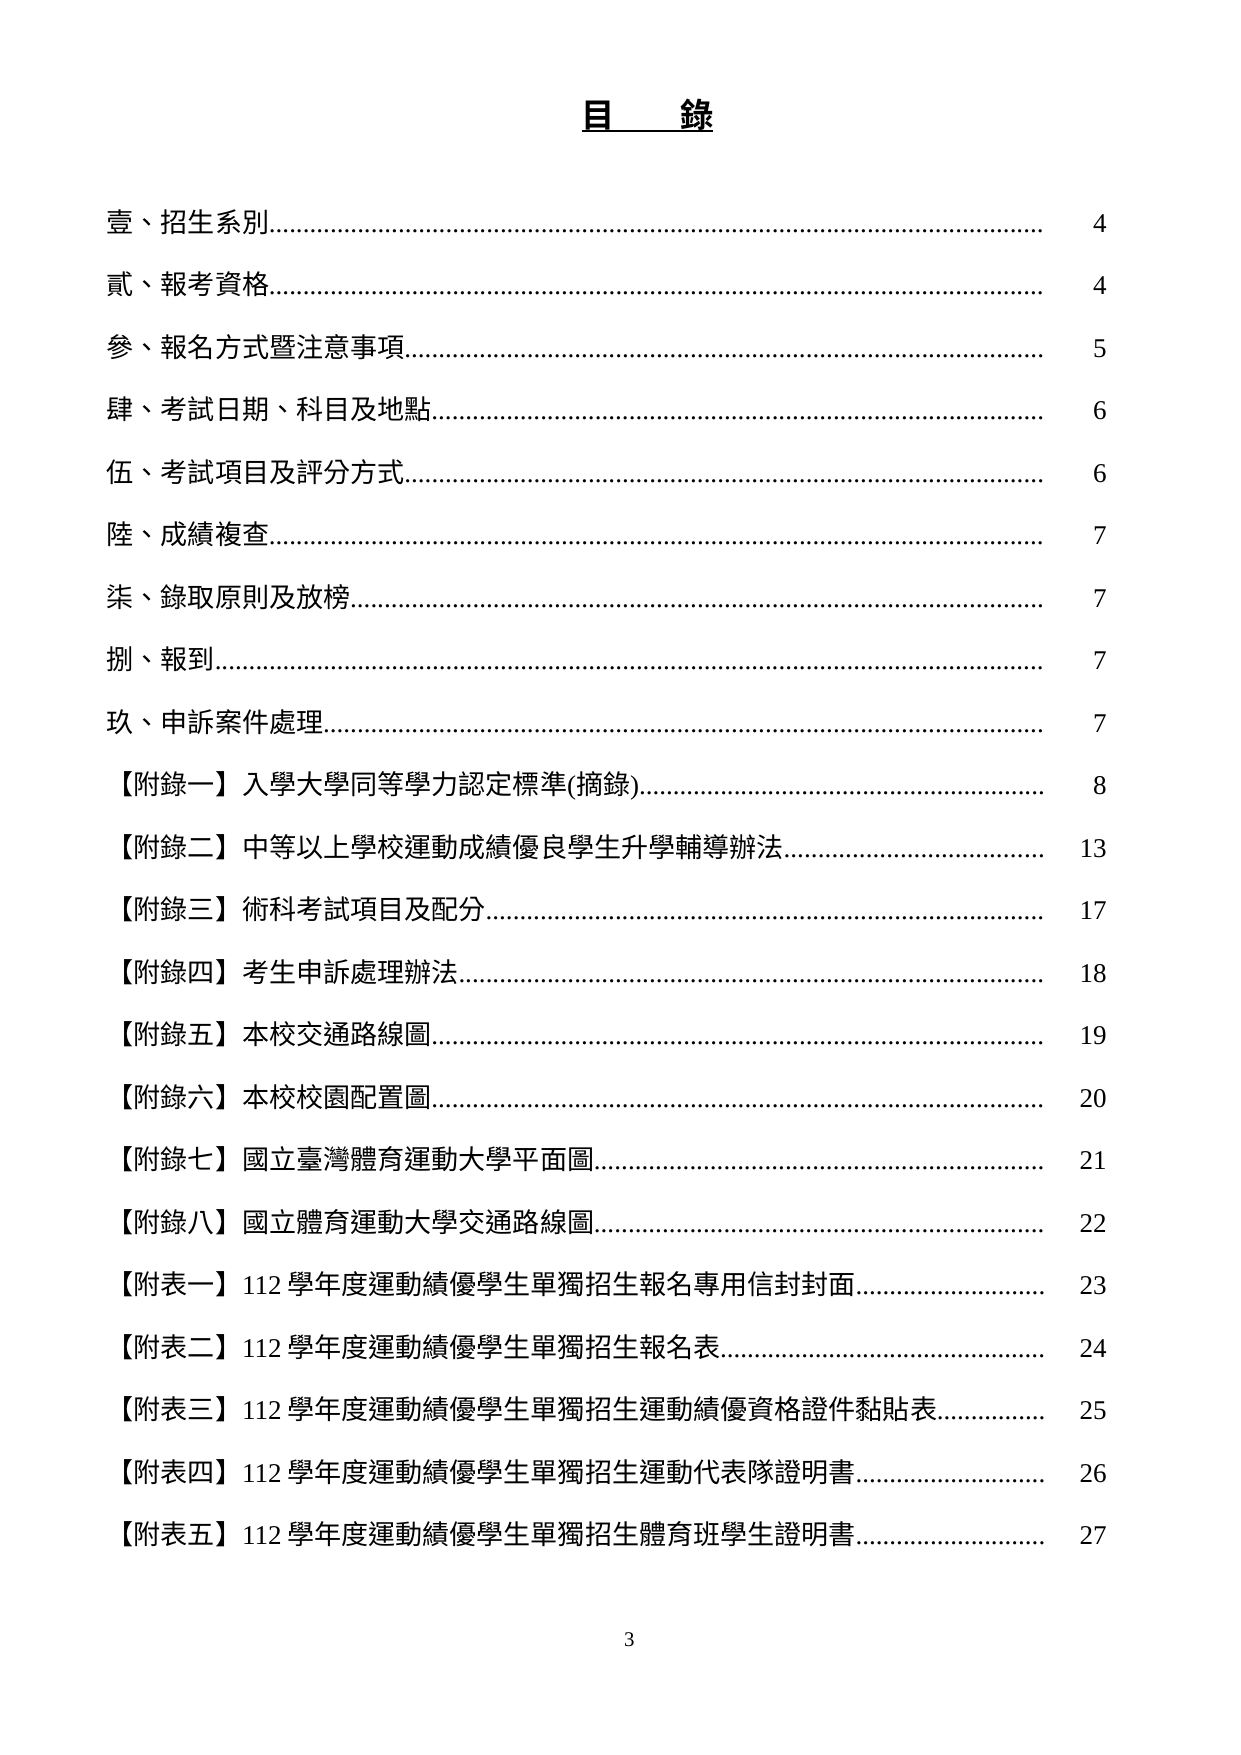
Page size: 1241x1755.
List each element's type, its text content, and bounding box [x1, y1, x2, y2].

text 【附錄五】本校交通路線圖 19 [106, 1015, 1152, 1052]
text 陸、成績複查 7 [106, 515, 1152, 552]
text 【附表一】112學年度運動績優學生單獨招生報名專用信封封面 23 [106, 1265, 1152, 1302]
text 【附錄四】考生申訴處理辦法 18 [106, 952, 1152, 990]
text 捌、報到 7 [106, 640, 1152, 677]
text 【附錄三】術科考試項目及配分 17 [106, 890, 1152, 927]
text 肆、考試日期、科目及地點 6 [106, 390, 1152, 427]
text 【附錄六】本校校園配置圖 20 [106, 1077, 1152, 1115]
text 伍、考試項目及評分方式 6 [106, 452, 1152, 490]
text 【附錄八】國立體育運動大學交通路線圖 22 [106, 1202, 1152, 1240]
subtitle 目 錄 [143, 89, 1152, 137]
text 柒、錄取原則及放榜 7 [106, 577, 1152, 615]
text 壹、招生系別 4 [106, 202, 1152, 240]
text 【附表五】112學年度運動績優學生單獨招生體育班學生證明書 27 [106, 1515, 1152, 1552]
text 貳、報考資格 4 [106, 265, 1152, 302]
text 參、報名方式暨注意事項 5 [106, 327, 1152, 365]
text 玖、申訴案件處理 7 [106, 702, 1152, 740]
text 【附錄二】中等以上學校運動成績優良學生升學輔導辦法 13 [106, 827, 1152, 865]
text 【附錄七】國立臺灣體育運動大學平面圖 21 [106, 1140, 1152, 1177]
text 【附表二】112學年度運動績優學生單獨招生報名表 24 [106, 1327, 1152, 1365]
text 【附錄一】入學大學同等學力認定標準(摘錄) 8 [106, 765, 1152, 802]
text 【附表四】112學年度運動績優學生單獨招生運動代表隊證明書 26 [106, 1452, 1152, 1490]
text 【附表三】112學年度運動績優學生單獨招生運動績優資格證件黏貼表 25 [106, 1390, 1152, 1427]
